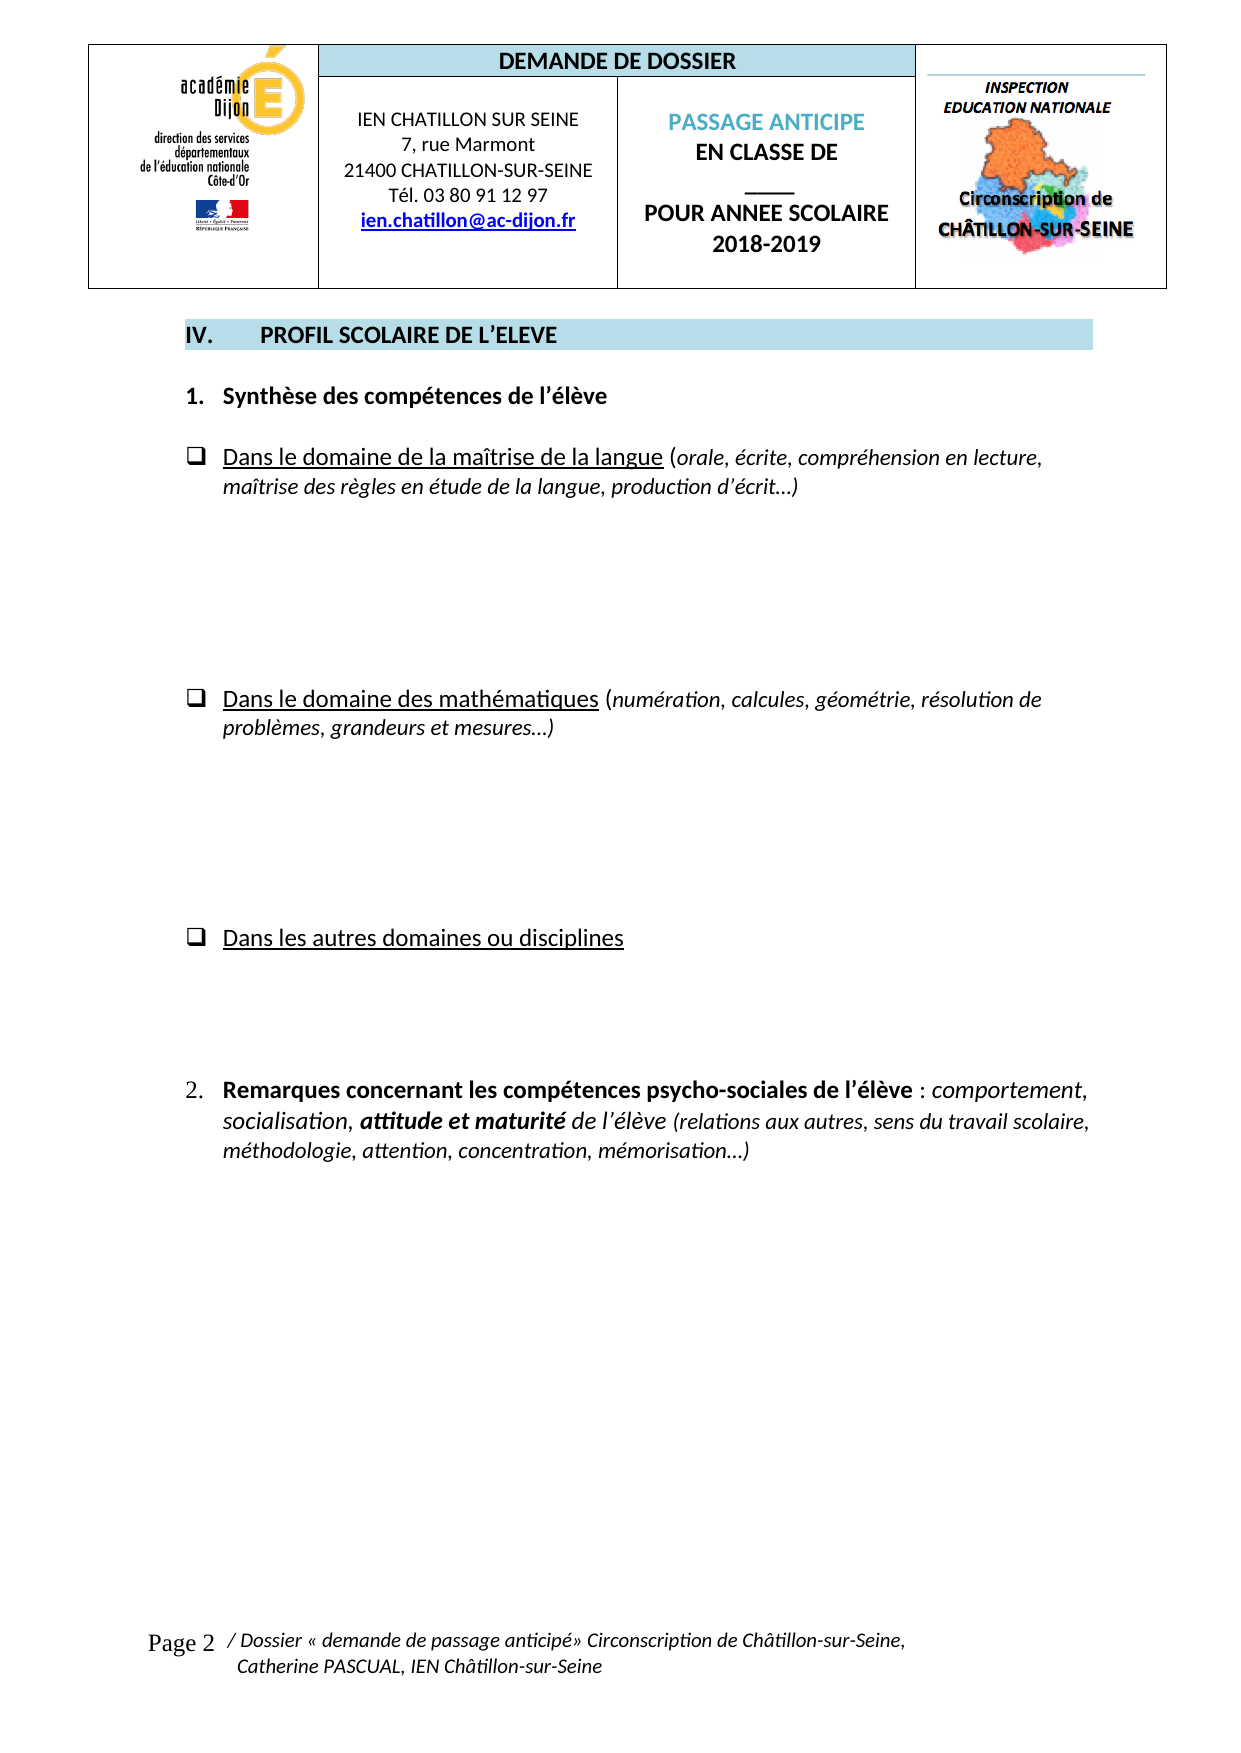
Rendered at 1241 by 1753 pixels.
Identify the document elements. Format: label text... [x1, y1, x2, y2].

list Remarques concernant les compétences psycho-sociales de l’élève : comportement, socialisation, attitude et maturité de l’élève (relations aux autres, sens du travail scolaire, méthodologie, attention, concentration, mémorisation…) [185, 1075, 1093, 1164]
list Dans le domaine de la maîtrise de la langue (orale, écrite, compréhension en lecture, maîtrise des règles en étude de la langue, production d’écrit…) [185, 441, 1093, 500]
picture [927, 74, 1146, 263]
table_cell IEN CHATILLON SUR SEINE 7, rue Marmont 21400 CHATILLON-SUR-SEINE Tél. 03 80 91 12 97 ien.chatillon@ac-dijon.fr [319, 77, 617, 288]
list Synthèse des compétences de l’élève [185, 380, 1093, 411]
list PROFIL SCOLAIRE DE L’ELEVE [185, 319, 1093, 350]
picture [140, 45, 305, 232]
list Dans les autres domaines ou disciplines [185, 922, 1093, 953]
list Dans le domaine des mathématiques (numération, calcules, géométrie, résolution de problèmes, grandeurs et mesures…) [185, 683, 1093, 741]
table_header [916, 45, 1166, 288]
table_header DEMANDE DE DOSSIER [319, 45, 915, 76]
table_cell PASSAGE ANTICIPE EN CLASSE DE ____ POUR ANNEE SCOLAIRE 2018-2019 [618, 77, 915, 288]
table_header [89, 45, 318, 288]
